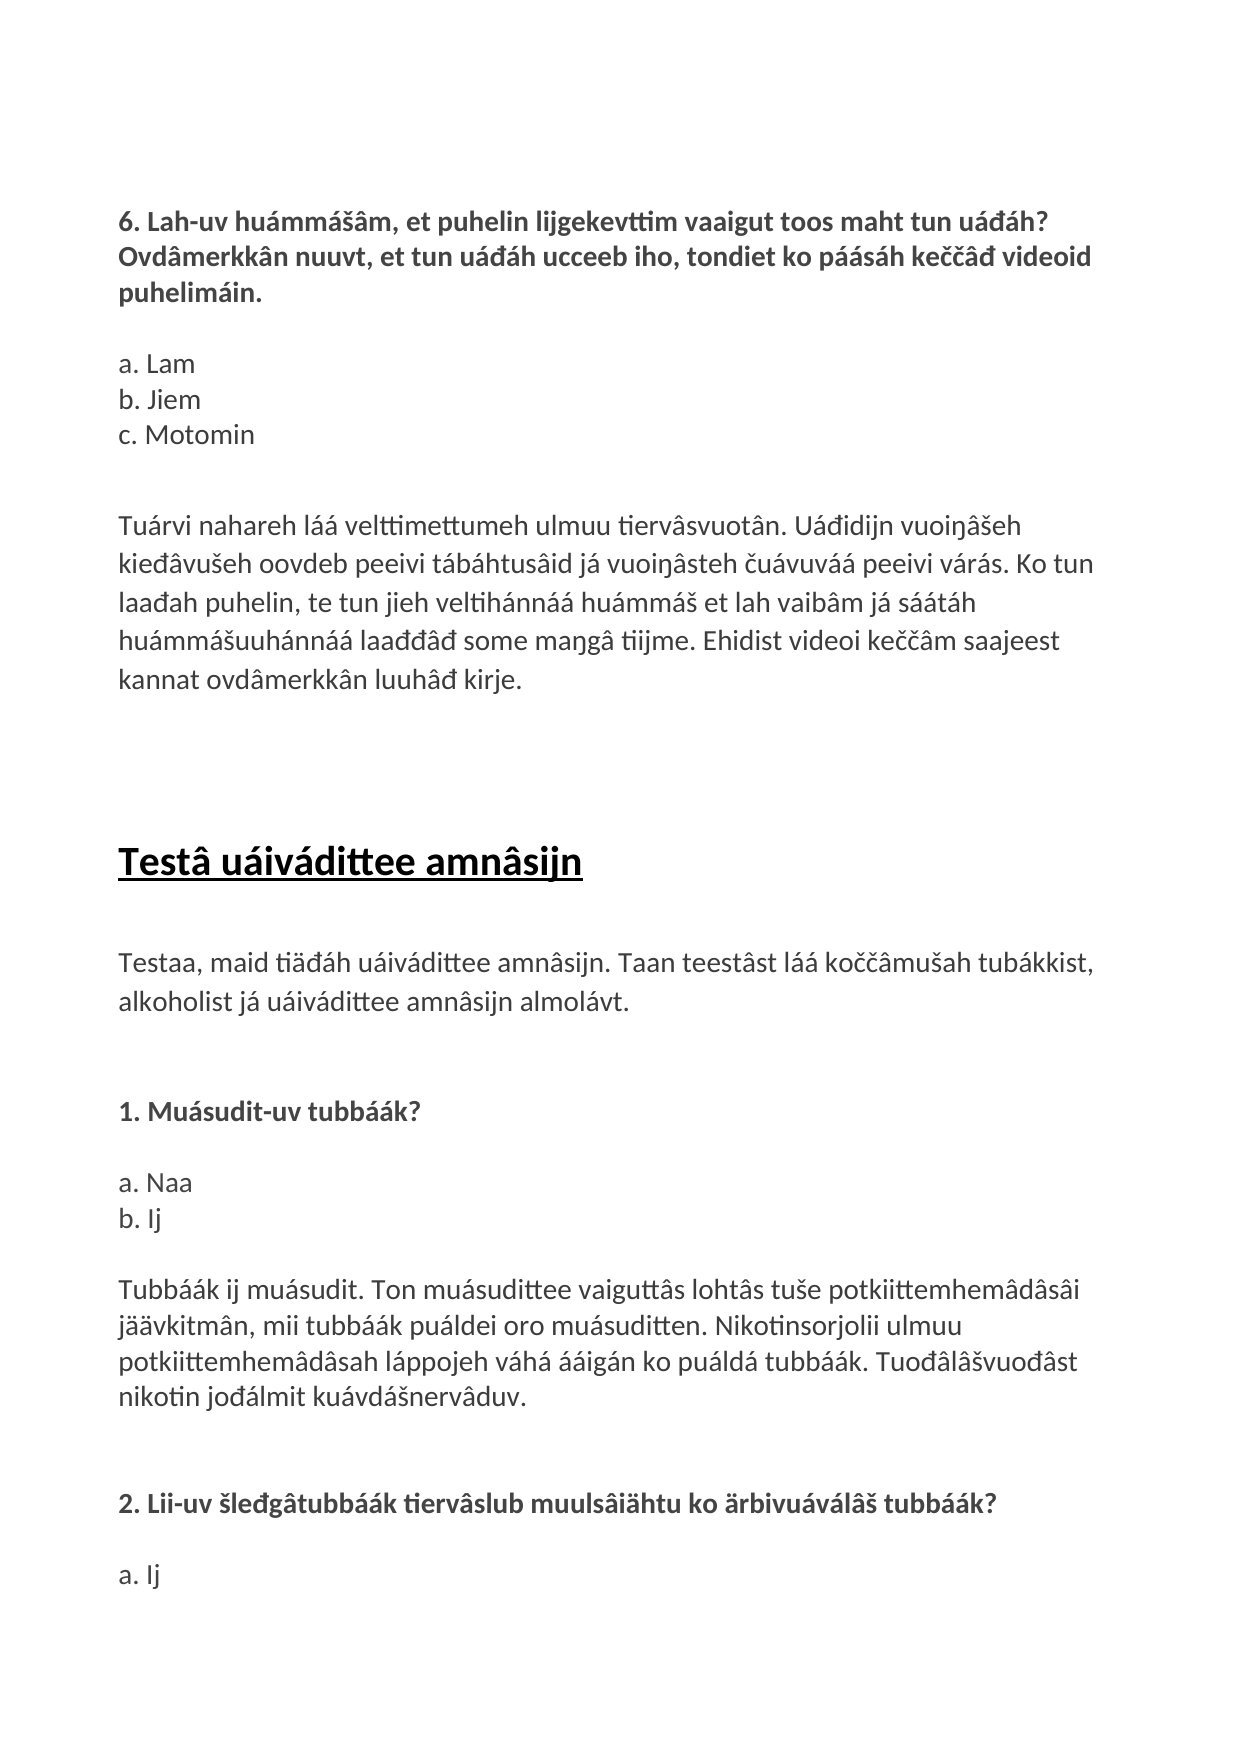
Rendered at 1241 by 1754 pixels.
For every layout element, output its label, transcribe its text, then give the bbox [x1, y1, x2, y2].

text Tuárvi nahareh láá velttimettumeh ulmuu tiervâsvuotân. Uáđidijn vuoiŋâšeh kieđâvušeh oovdeb peeivi tábáhtusâid já vuoiŋâsteh čuávuváá peeivi várás. Ko tun laađah puhelin, te tun jieh veltihánnáá huámmáš et lah vaibâm já sáátáh huámmášuuhánnáá laađđâđ some maŋgâ tiijme. Ehidist videoi keččâm saajeest kannat ovdâmerkkân luuhâđ kirje. [118, 507, 1122, 697]
subtitle 1. Muásudit-uv tubbáák? [118, 1093, 1122, 1129]
subtitle c. Motomin [118, 416, 1122, 452]
subtitle 6. Lah-uv huámmášâm, et puhelin lijgekevttim vaaigut toos maht tun uáđáh? Ovdâmerkkân nuuvt, et tun uáđáh ucceeb iho, tondiet ko páásáh keččâđ videoid puhelimáin. [118, 203, 1122, 309]
subtitle a. Lam [118, 345, 1122, 381]
subtitle b. Jiem [118, 381, 1122, 416]
subtitle 2. Lii-uv šleđgâtubbáák tiervâslub muulsâiähtu ko ärbivuáválâš tubbáák? [118, 1485, 1122, 1521]
subtitle a. Ij [118, 1556, 1122, 1592]
subtitle b. Ij [118, 1200, 1122, 1236]
text Testaa, maid tiäđáh uáivádittee amnâsijn. Taan teestâst láá koččâmušah tubákkist, alkoholist já uáivádittee amnâsijn almolávt. [118, 944, 1122, 1019]
subtitle Tubbáák ij muásudit. Ton muásudittee vaiguttâs lohtâs tuše potkiittemhemâdâsâi jäävkitmân, mii tubbáák puáldei oro muásuditten. Nikotinsorjolii ulmuu potkiittemhemâdâsah láppojeh váhá ááigán ko puáldá tubbáák. Tuođâlâšvuođâst nikotin jođálmit kuávdášnervâduv. [118, 1271, 1122, 1414]
subtitle a. Naa [118, 1164, 1122, 1200]
subtitle Testâ uáivádittee amnâsijn [118, 834, 1122, 885]
